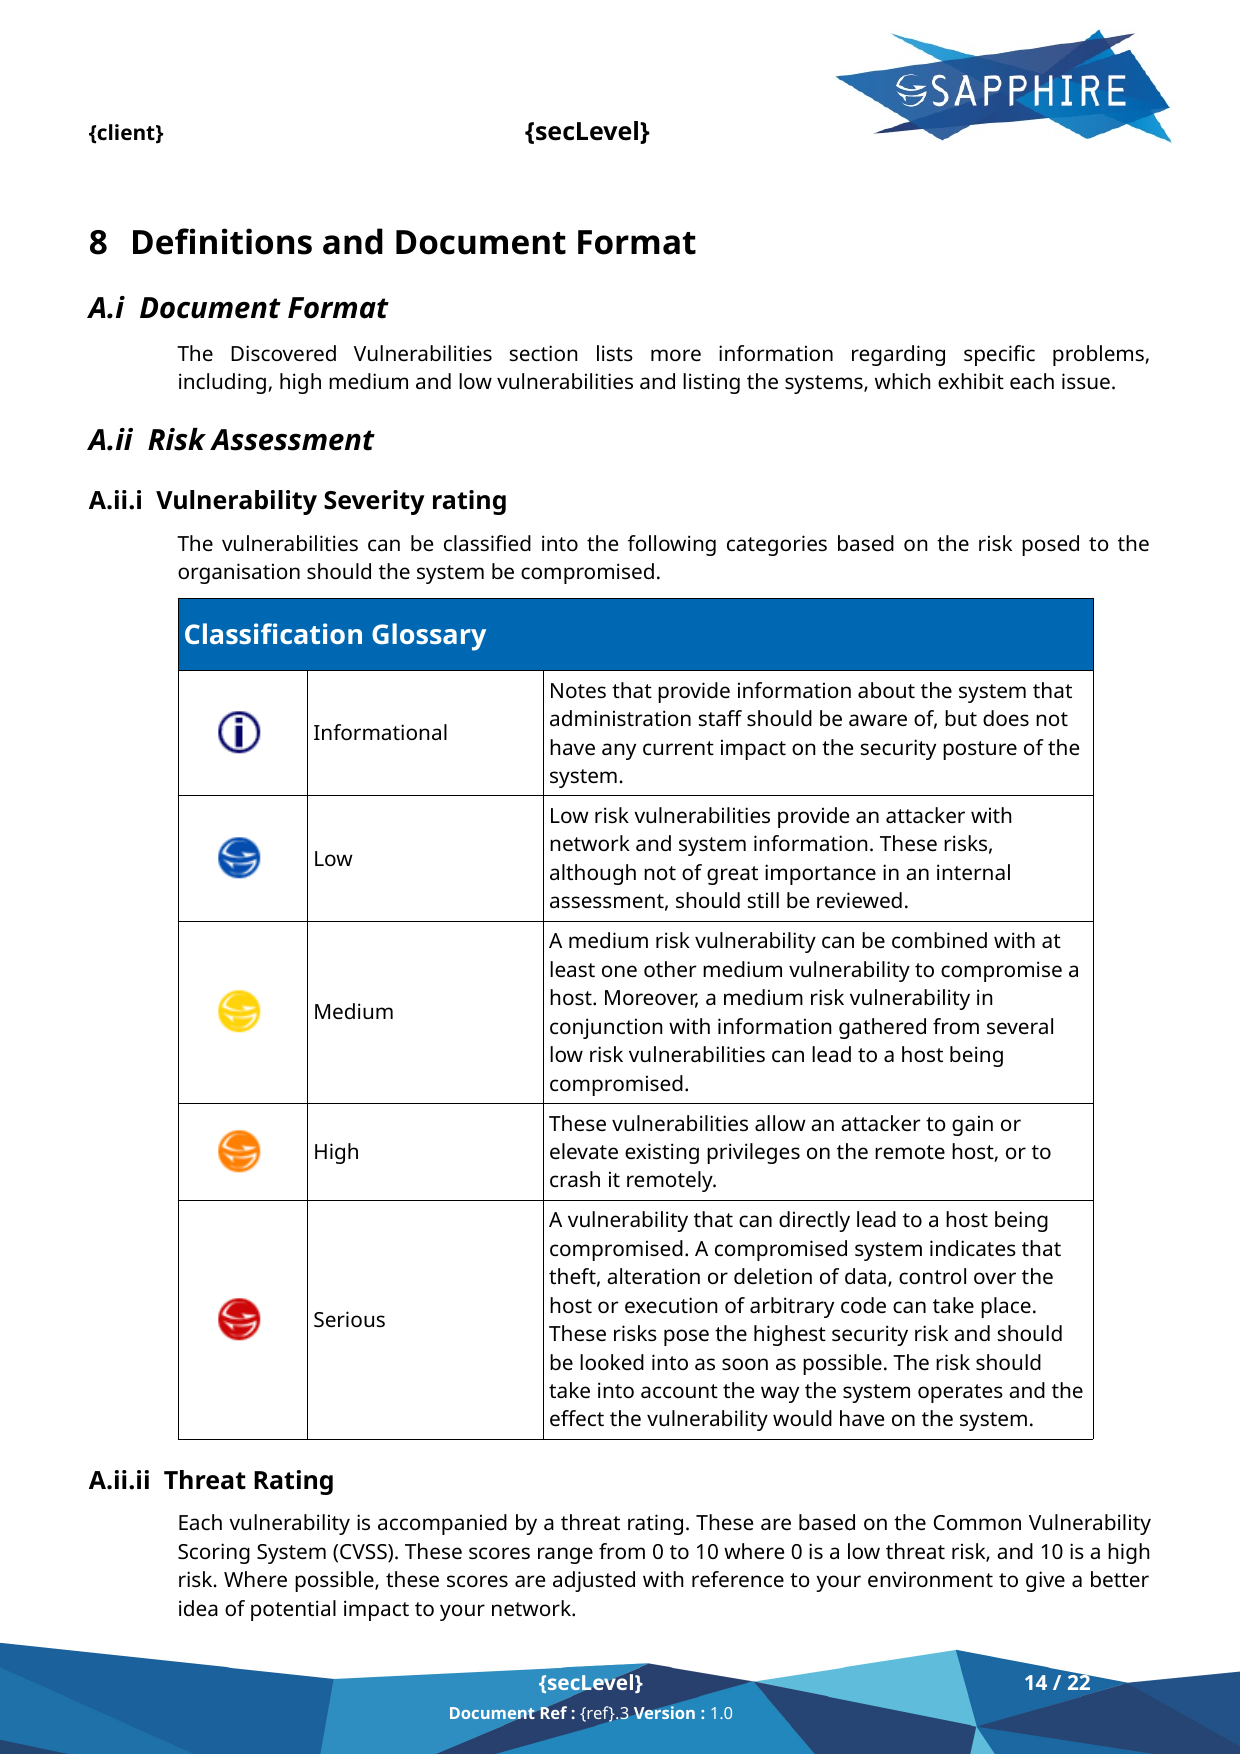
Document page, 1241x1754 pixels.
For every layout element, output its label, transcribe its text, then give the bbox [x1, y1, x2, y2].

list Vulnerability Severity rating [88, 483, 1240, 517]
table_cell [179, 671, 307, 795]
picture [0, 1638, 1241, 1754]
text The vulnerabilities can be classified into the following categories based on the risk posed to the organisation should the system be compromised. [177, 529, 1152, 586]
table_cell These vulnerabilities allow an attacker to gain or elevate existing privileges on the remote host, or to crash it remotely. [544, 1104, 1093, 1200]
table_cell High [308, 1104, 543, 1200]
list Risk Assessment [88, 419, 1240, 459]
table_cell Serious [308, 1201, 543, 1439]
text The Discovered Vulnerabilities section lists more information regarding specific problems, including, high medium and low vulnerabilities and listing the systems, which exhibit each issue. [177, 339, 1152, 396]
table_cell A vulnerability that can directly lead to a host being compromised. A compromised system indicates that theft, alteration or deletion of data, control over the host or execution of arbitrary code can take place. These risks pose the highest security risk and should be looked into as soon as possible. The risk should take into account the way the system operates and the effect the vulnerability would have on the system. [544, 1201, 1093, 1439]
table_cell Informational [308, 671, 543, 795]
subtitle Definitions and Document Format [88, 218, 1152, 264]
table_cell [179, 922, 307, 1103]
table_cell [179, 1104, 307, 1200]
table_cell Low risk vulnerabilities provide an attacker with network and system information. These risks, although not of great importance in an internal assessment, should still be reviewed. [544, 796, 1093, 921]
picture [833, 28, 1176, 144]
picture [217, 711, 262, 755]
picture [217, 1297, 262, 1342]
table_cell Medium [308, 922, 543, 1103]
list Threat Rating [88, 1462, 1240, 1497]
table_header Classification Glossary [179, 599, 1093, 670]
picture [217, 836, 262, 880]
list Document Format [88, 287, 1152, 327]
table_cell Notes that provide information about the system that administration staff should be aware of, but does not have any current impact on the security posture of the system. [544, 671, 1093, 795]
table_cell [179, 1201, 307, 1439]
table_cell [179, 796, 307, 921]
picture [217, 1129, 262, 1174]
picture [217, 990, 262, 1034]
table_cell Low [308, 796, 543, 921]
table_cell A medium risk vulnerability can be combined with at least one other medium vulnerability to compromise a host. Moreover, a medium risk vulnerability in conjunction with information gathered from several low risk vulnerabilities can lead to a host being compromised. [544, 922, 1093, 1103]
text Each vulnerability is accompanied by a threat rating. These are based on the Common Vulnerability Scoring System (CVSS). These scores range from 0 to 10 where 0 is a low threat risk, and 10 is a high risk. Where possible, these scores are adjusted with reference to your environment to give a better idea of potential impact to your network. [177, 1508, 1152, 1622]
